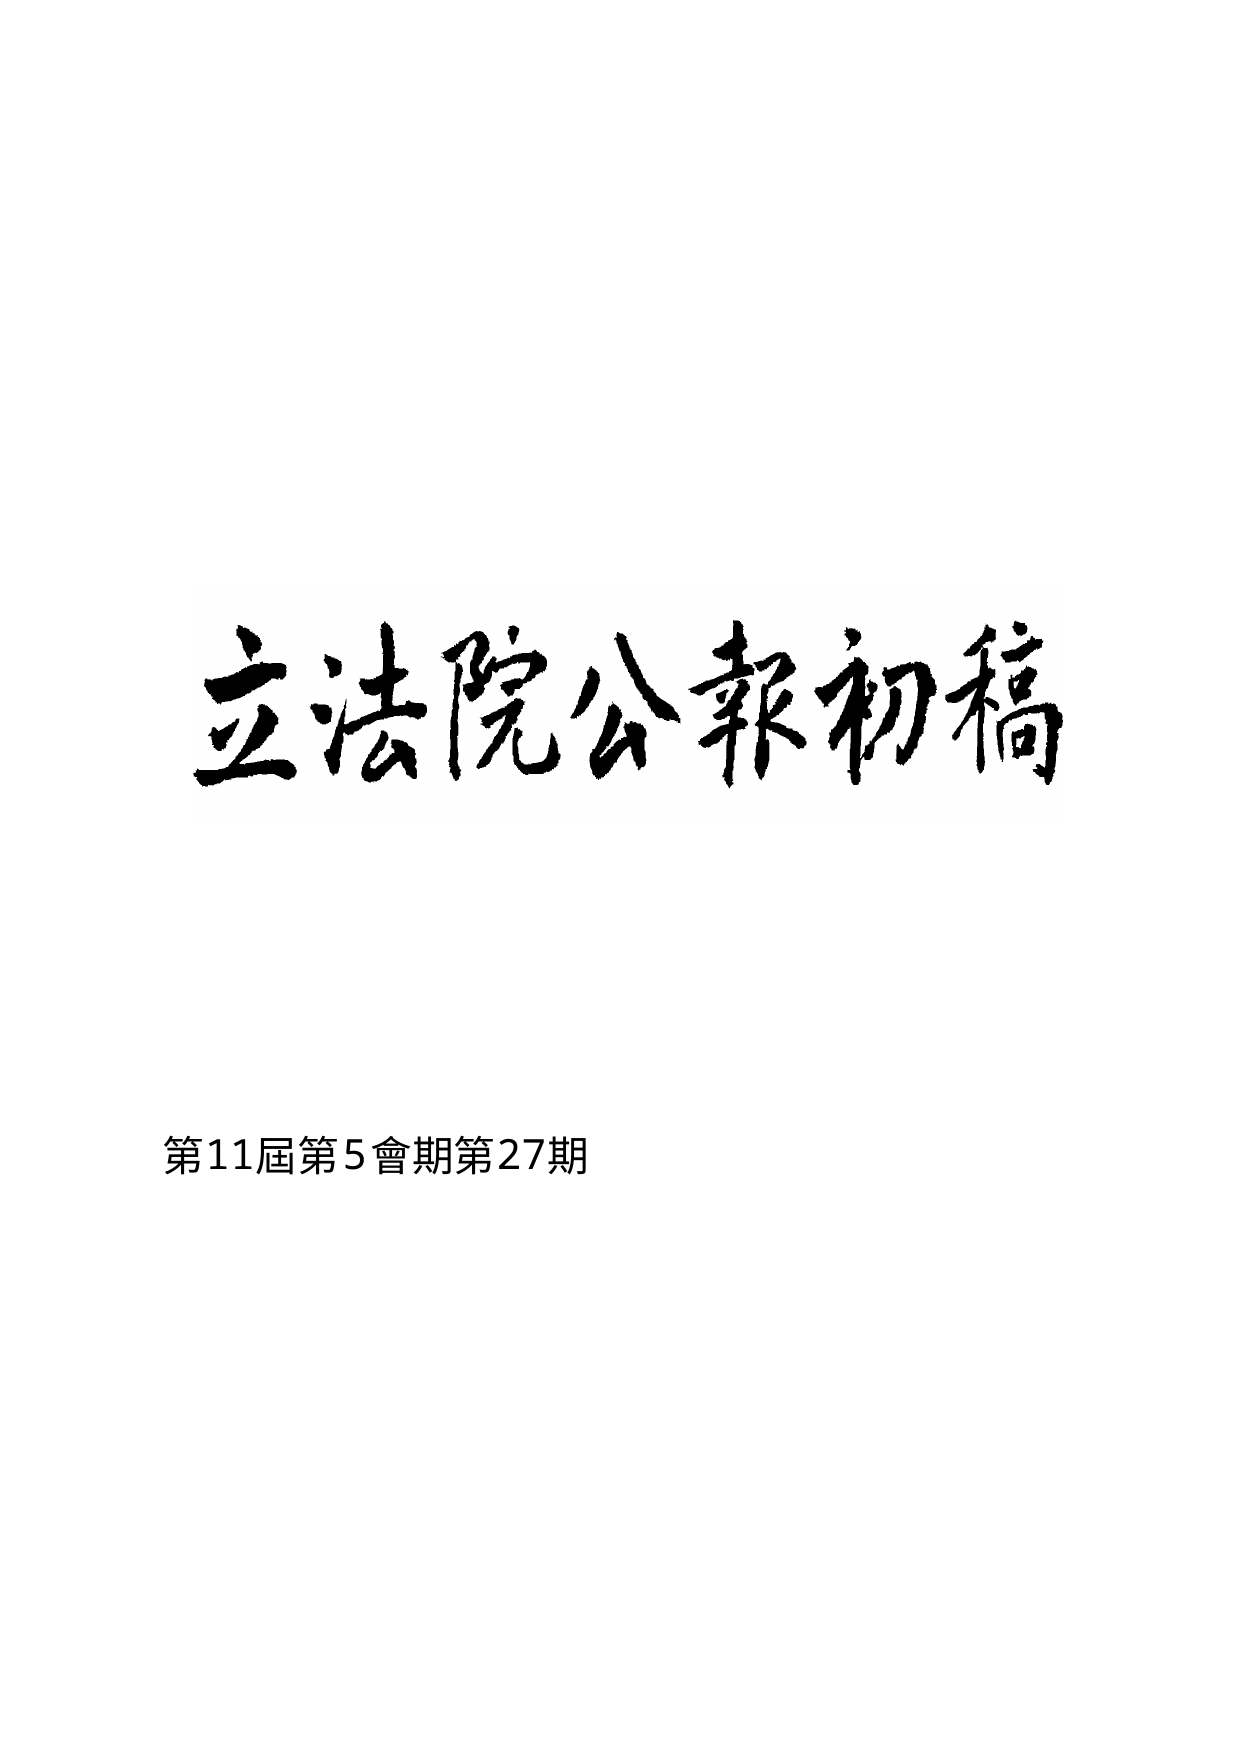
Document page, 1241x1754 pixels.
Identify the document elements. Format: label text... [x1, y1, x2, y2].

table_header 第11屆第5會期第27期 [151, 1089, 617, 1234]
table_header [151, 406, 1098, 902]
